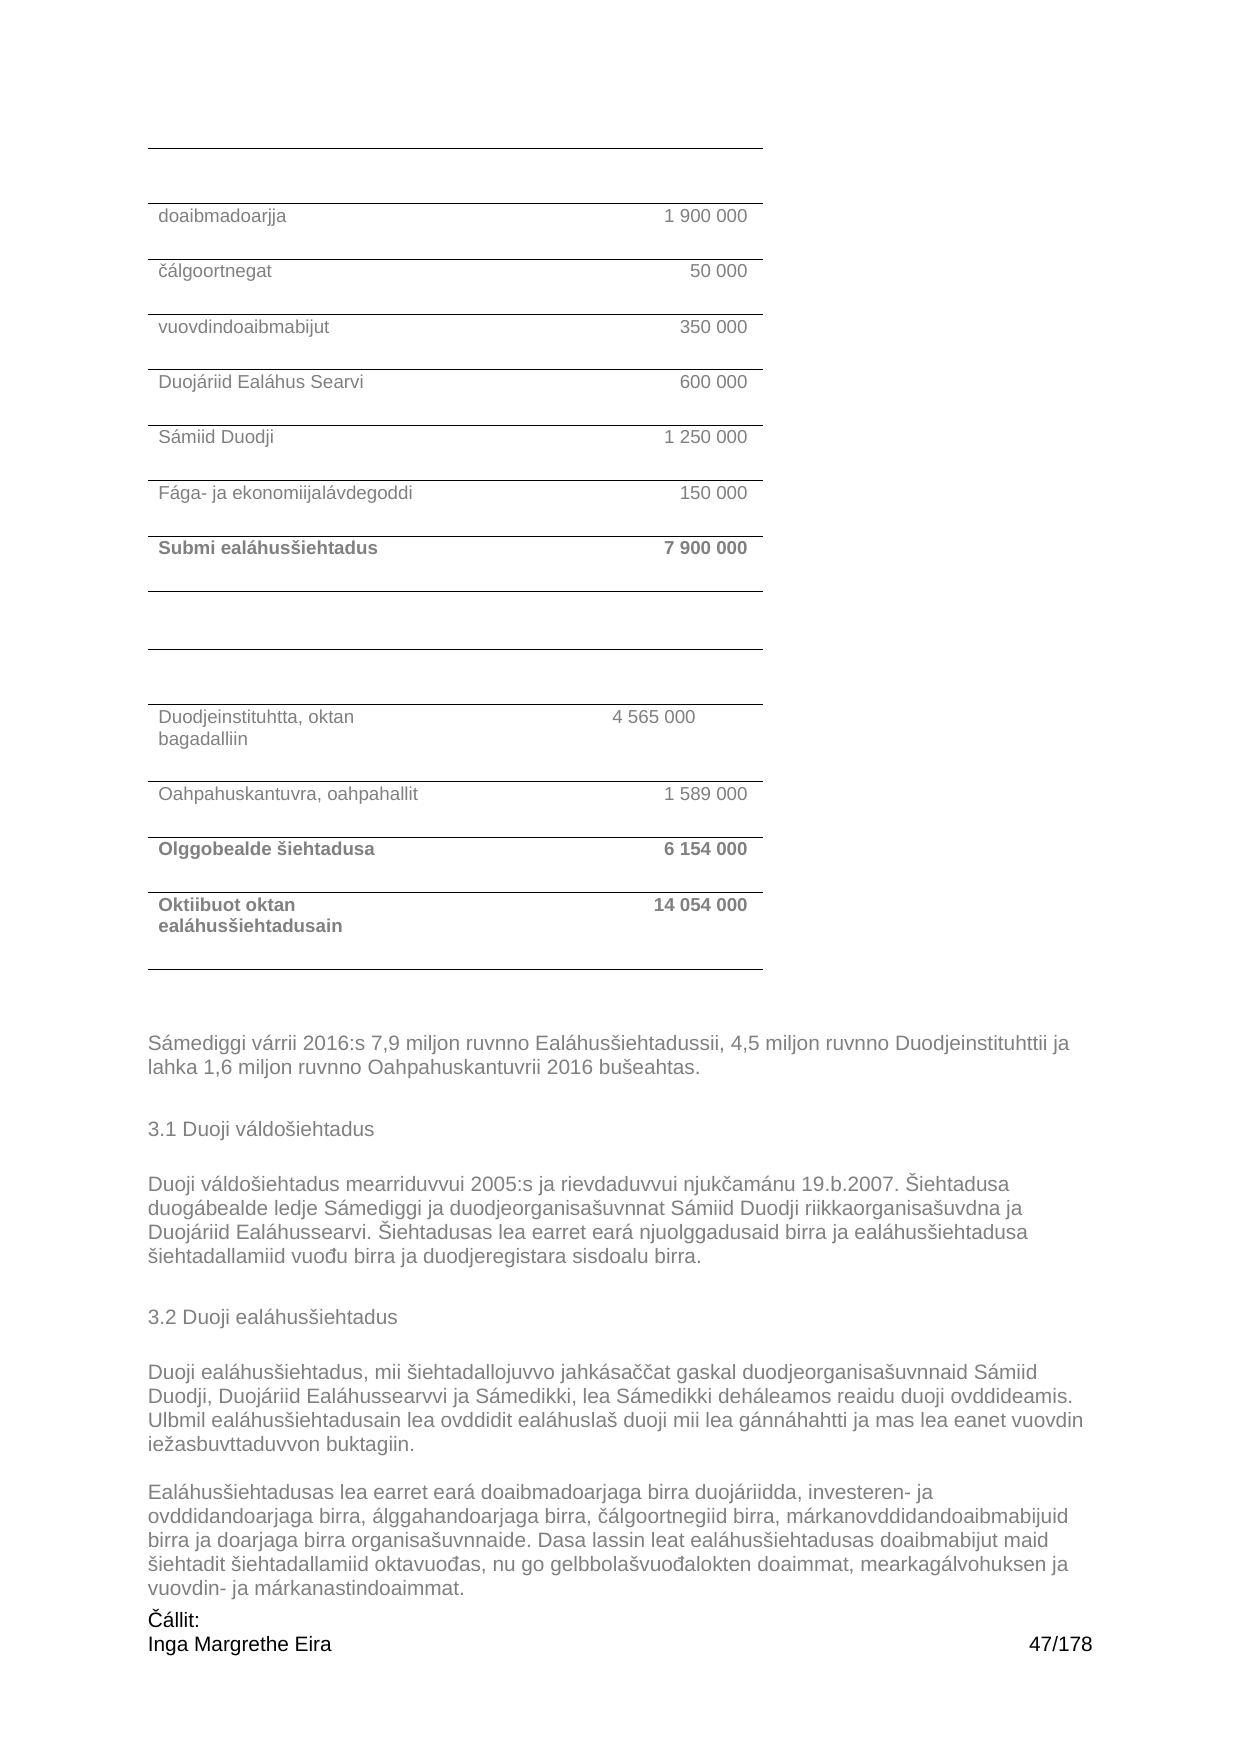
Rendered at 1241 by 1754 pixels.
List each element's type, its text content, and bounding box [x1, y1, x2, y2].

table_cell [148, 650, 428, 704]
table_cell [428, 592, 763, 649]
table_cell 150 000 [428, 481, 763, 536]
table_cell Duojáriid Ealáhus Searvi [148, 370, 428, 425]
table_cell [428, 149, 763, 203]
table_cell Olggobealde šiehtadusa [148, 838, 428, 892]
table_cell Oahpahuskantuvra, oahpahallit [148, 782, 428, 837]
table_cell Submi ealáhusšiehtadus [148, 537, 428, 591]
table_cell Duodjeinstituhtta, oktan bagadalliin [148, 705, 428, 781]
table_cell Sámiid Duodji [148, 426, 428, 480]
table_cell 7 900 000 [428, 537, 763, 591]
table_cell 6 154 000 [428, 838, 763, 892]
table_cell 1 589 000 [428, 782, 763, 837]
table_cell čálgoortnegat [148, 260, 428, 314]
table_cell 50 000 [428, 260, 763, 314]
table_cell 1 900 000 [428, 204, 763, 258]
table_cell Oktiibuot oktan ealáhusšiehtadusain [148, 893, 428, 969]
table_cell vuovdindoaibmabijut [148, 315, 428, 369]
table_cell 14 054 000 [428, 893, 763, 969]
table_header Sámediggi várrii 2016:s 7,9 miljon ruvnno Ealáhusšiehtadussii, 4,5 miljon ruvnno Duodjeinstituhttii ja lahka 1,6 miljon ruvnno Oahpahuskantuvrii 2016 bušeahtas. 3.1 Duoji váldošiehtadus Duoji váldošiehtadus mearriduvvui 2005:s ja rievdaduvvui njukčamánu 19.b.2007. Šiehtadusa duogábealde ledje Sámediggi ja duodjeorganisašuvnnat Sámiid Duodji riikkaorganisašuvdna ja Duojáriid Ealáhussearvi. Šiehtadusas lea earret eará njuolggadusaid birra ja ealáhusšiehtadusa šiehtadallamiid vuođu birra ja duodjeregistara sisdoalu birra. 3.2 Duoji ealáhusšiehtadus Duoji ealáhusšiehtadus, mii šiehtadallojuvvo jahkásaččat gaskal duodjeorganisašuvnnaid Sámiid Duodji, Duojáriid Ealáhussearvvi ja Sámedikki, lea Sámedikki deháleamos reaidu duoji ovddideamis. Ulbmil ealáhusšiehtadusain lea ovddidit ealáhuslaš duoji mii lea gánnáhahtti ja mas lea eanet vuovdin iežasbuvttaduvvon buktagiin. Ealáhusšiehtadusas lea earret eará doaibmadoarjaga birra duojáriidda, investeren- ja ovddidandoarjaga birra, álggahandoarjaga birra, čálgoortnegiid birra, márkanovddidandoaibmabijuid birra ja doarjaga birra organisašuvnnaide. Dasa lassin leat ealáhusšiehtadusas doaibmabijut maid šiehtadit šiehtadallamiid oktavuođas, nu go gelbbolašvuođalokten doaimmat, mearkagálvohuksen ja vuovdin- ja márkanastindoaimmat. [136, 148, 1104, 1600]
table_cell [428, 650, 763, 704]
table_cell [148, 149, 428, 203]
table_cell 1 250 000 [428, 426, 763, 480]
table_cell 350 000 [428, 315, 763, 369]
table_cell 600 000 [428, 370, 763, 425]
table_cell 4 565 000 [428, 705, 763, 781]
table_cell Fága- ja ekonomiijalávdegoddi [148, 481, 428, 536]
table_cell [148, 592, 428, 649]
table_cell doaibmadoarjja [148, 204, 428, 258]
